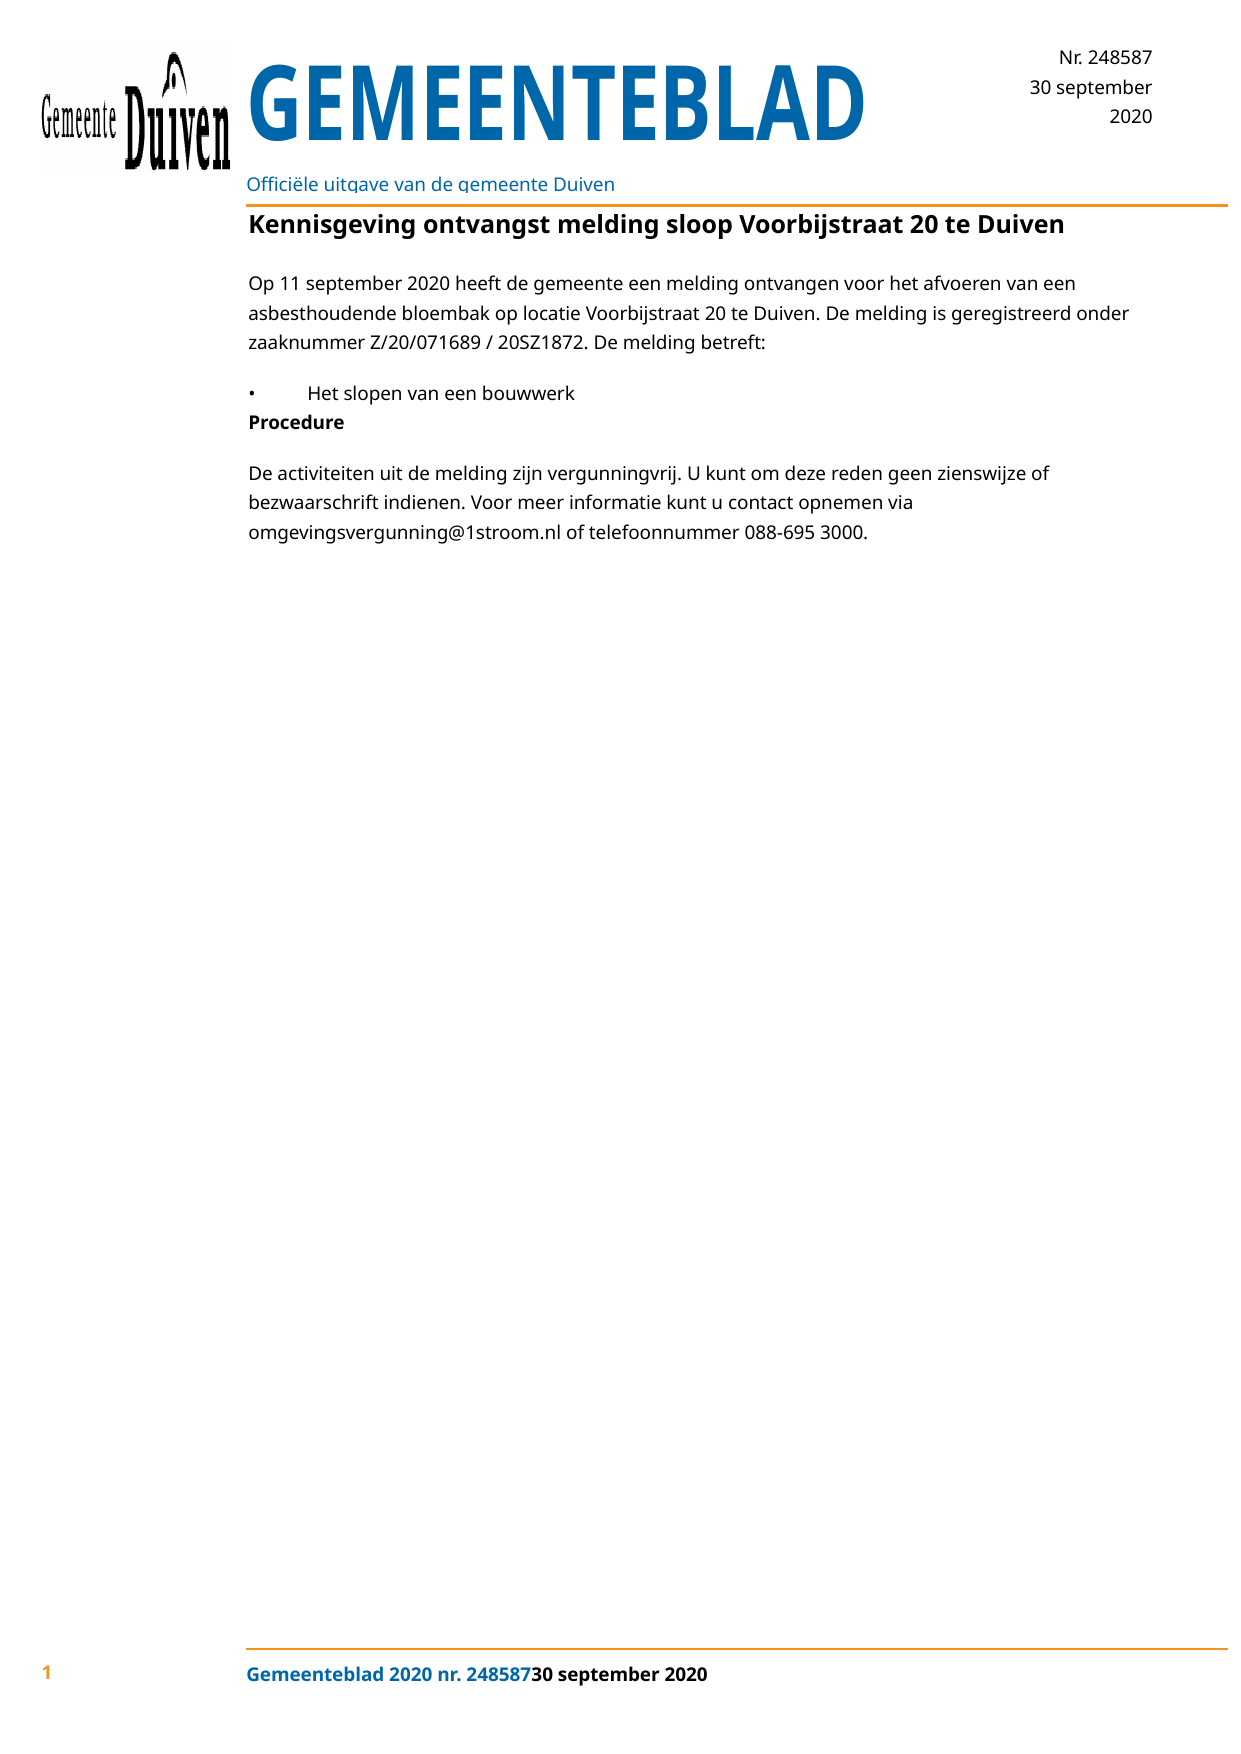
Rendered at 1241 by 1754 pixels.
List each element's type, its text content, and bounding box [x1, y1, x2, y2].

list Het slopen van een bouwwerk [248, 380, 1152, 406]
picture [41, 47, 231, 172]
text Op 11 september 2020 heeft de gemeente een melding ontvangen voor het afvoeren van een asbesthoudende bloembak op locatie Voorbijstraat 20 te Duiven. De melding is geregistreerd onder zaaknummer Z/20/071689 / 20SZ1872. De melding betreft: [248, 270, 1152, 355]
text De activiteiten uit de melding zijn vergunningvrij. U kunt om deze reden geen zienswijze of bezwaarschrift indienen. Voor meer informatie kunt u contact opnemen via omgevingsvergunning@1stroom.nl of telefoonnummer 088-695 3000. [248, 460, 1152, 545]
text Procedure [248, 409, 1152, 435]
text Kennisgeving ontvangst melding sloop Voorbijstraat 20 te Duiven [248, 207, 1152, 241]
